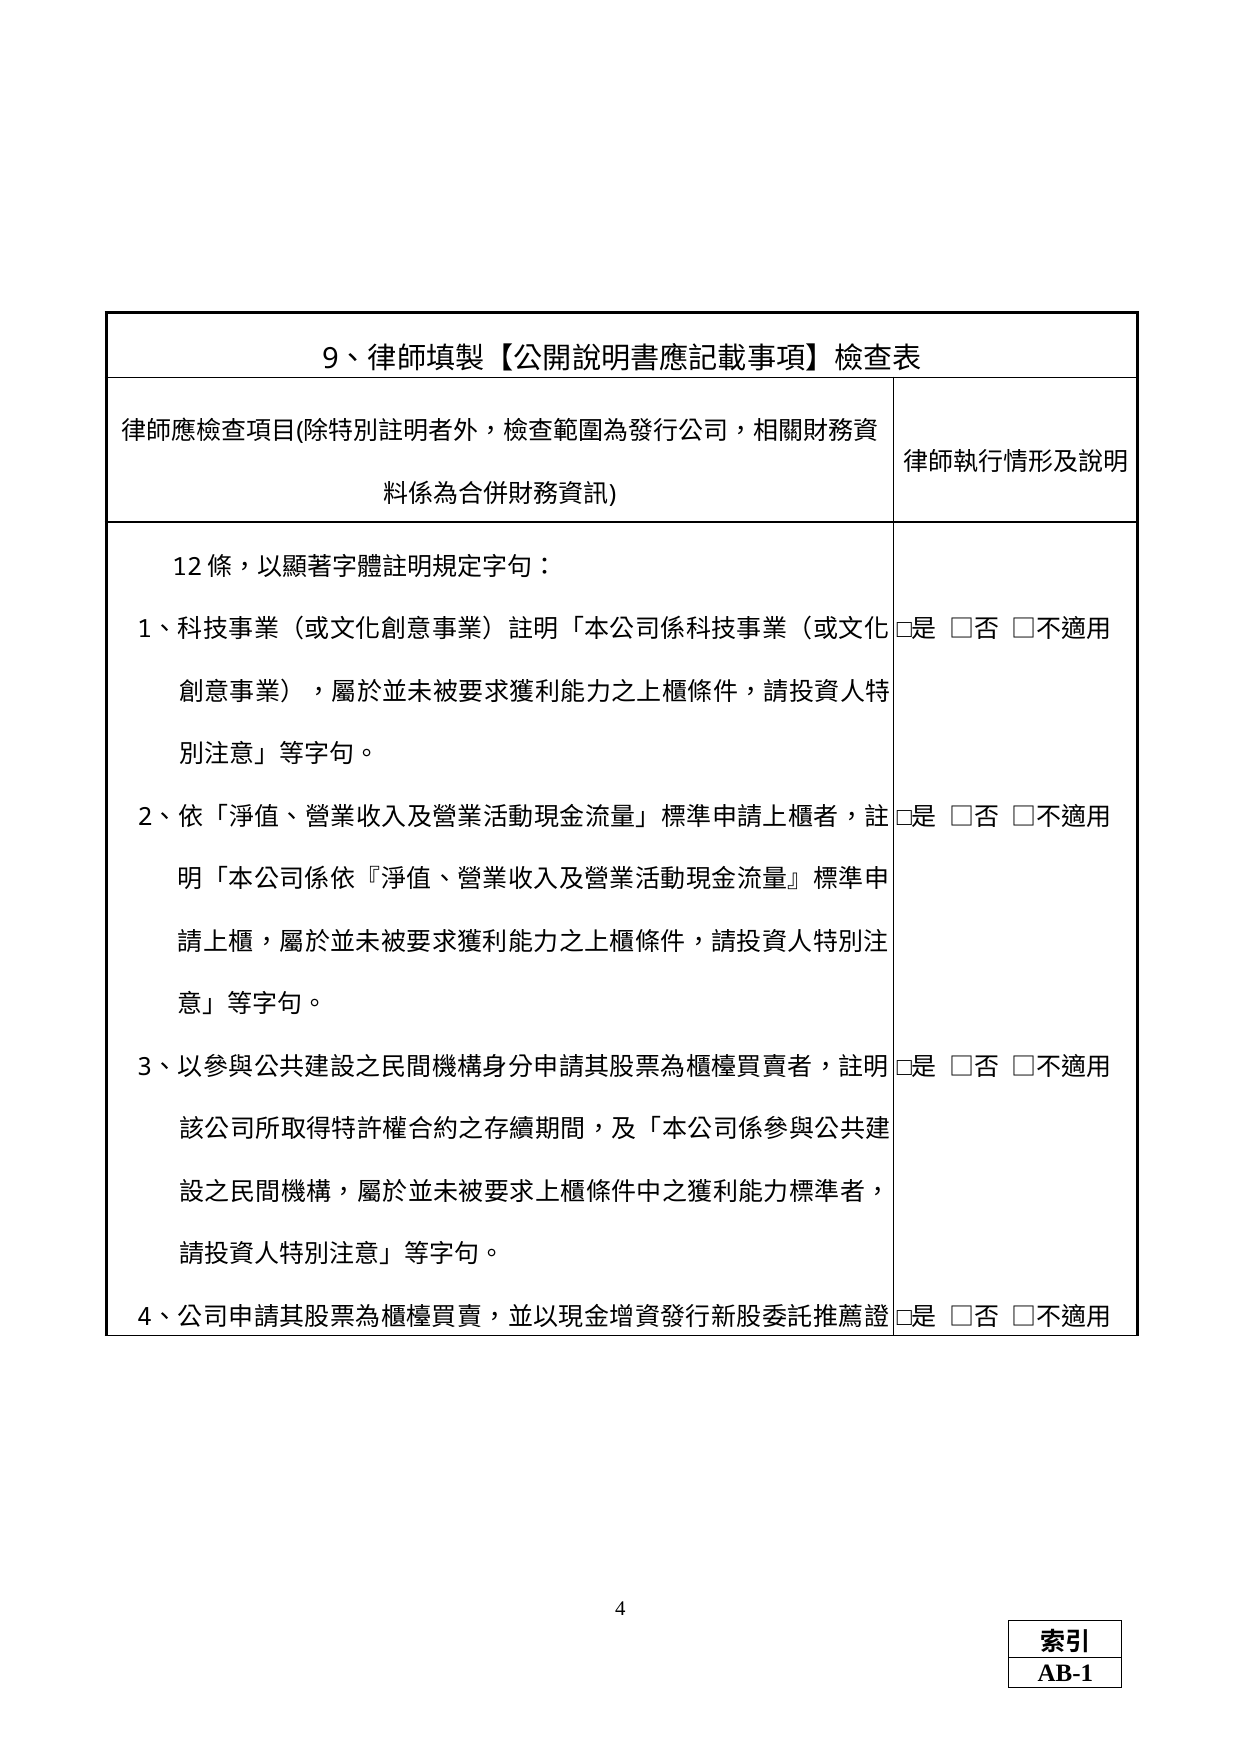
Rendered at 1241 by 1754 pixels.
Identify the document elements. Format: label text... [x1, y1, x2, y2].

table_cell 12條，以顯著字體註明規定字句： 1、科技事業（或文化創意事業）註明「本公司係科技事業（或文化創意事業），屬於並未被要求獲利能力之上櫃條件，請投資人特別注意」等字句。 2、依「淨值、營業收入及營業活動現金流量」標準申請上櫃者，註明「本公司係依『淨值、營業收入及營業活動現金流量』標準申請上櫃，屬於並未被要求獲利能力之上櫃條件，請投資人特別注意」等字句。 3、以參與公共建設之民間機構身分申請其股票為櫃檯買賣者，註明該公司所取得特許權合約之存續期間，及「本公司係參與公共建設之民間機構，屬於並未被要求上櫃條件中之獲利能力標準者，請投資人特別注意」等字句。 4、公司申請其股票為櫃檯買賣，並以現金增資發行新股委託推薦證 [108, 523, 893, 1335]
table_header 9、律師填製【公開說明書應記載事項】檢查表 [108, 314, 1136, 377]
table_cell 律師應檢查項目(除特別註明者外，檢查範圍為發行公司，相關財務資料係為合併財務資訊) [108, 378, 893, 521]
table_cell □是 □否 □不適用 □是 □否 □不適用 □是 □否 □不適用 □是 □否 □不適用 [894, 523, 1136, 1335]
table_cell 律師執行情形及說明 [894, 378, 1136, 521]
